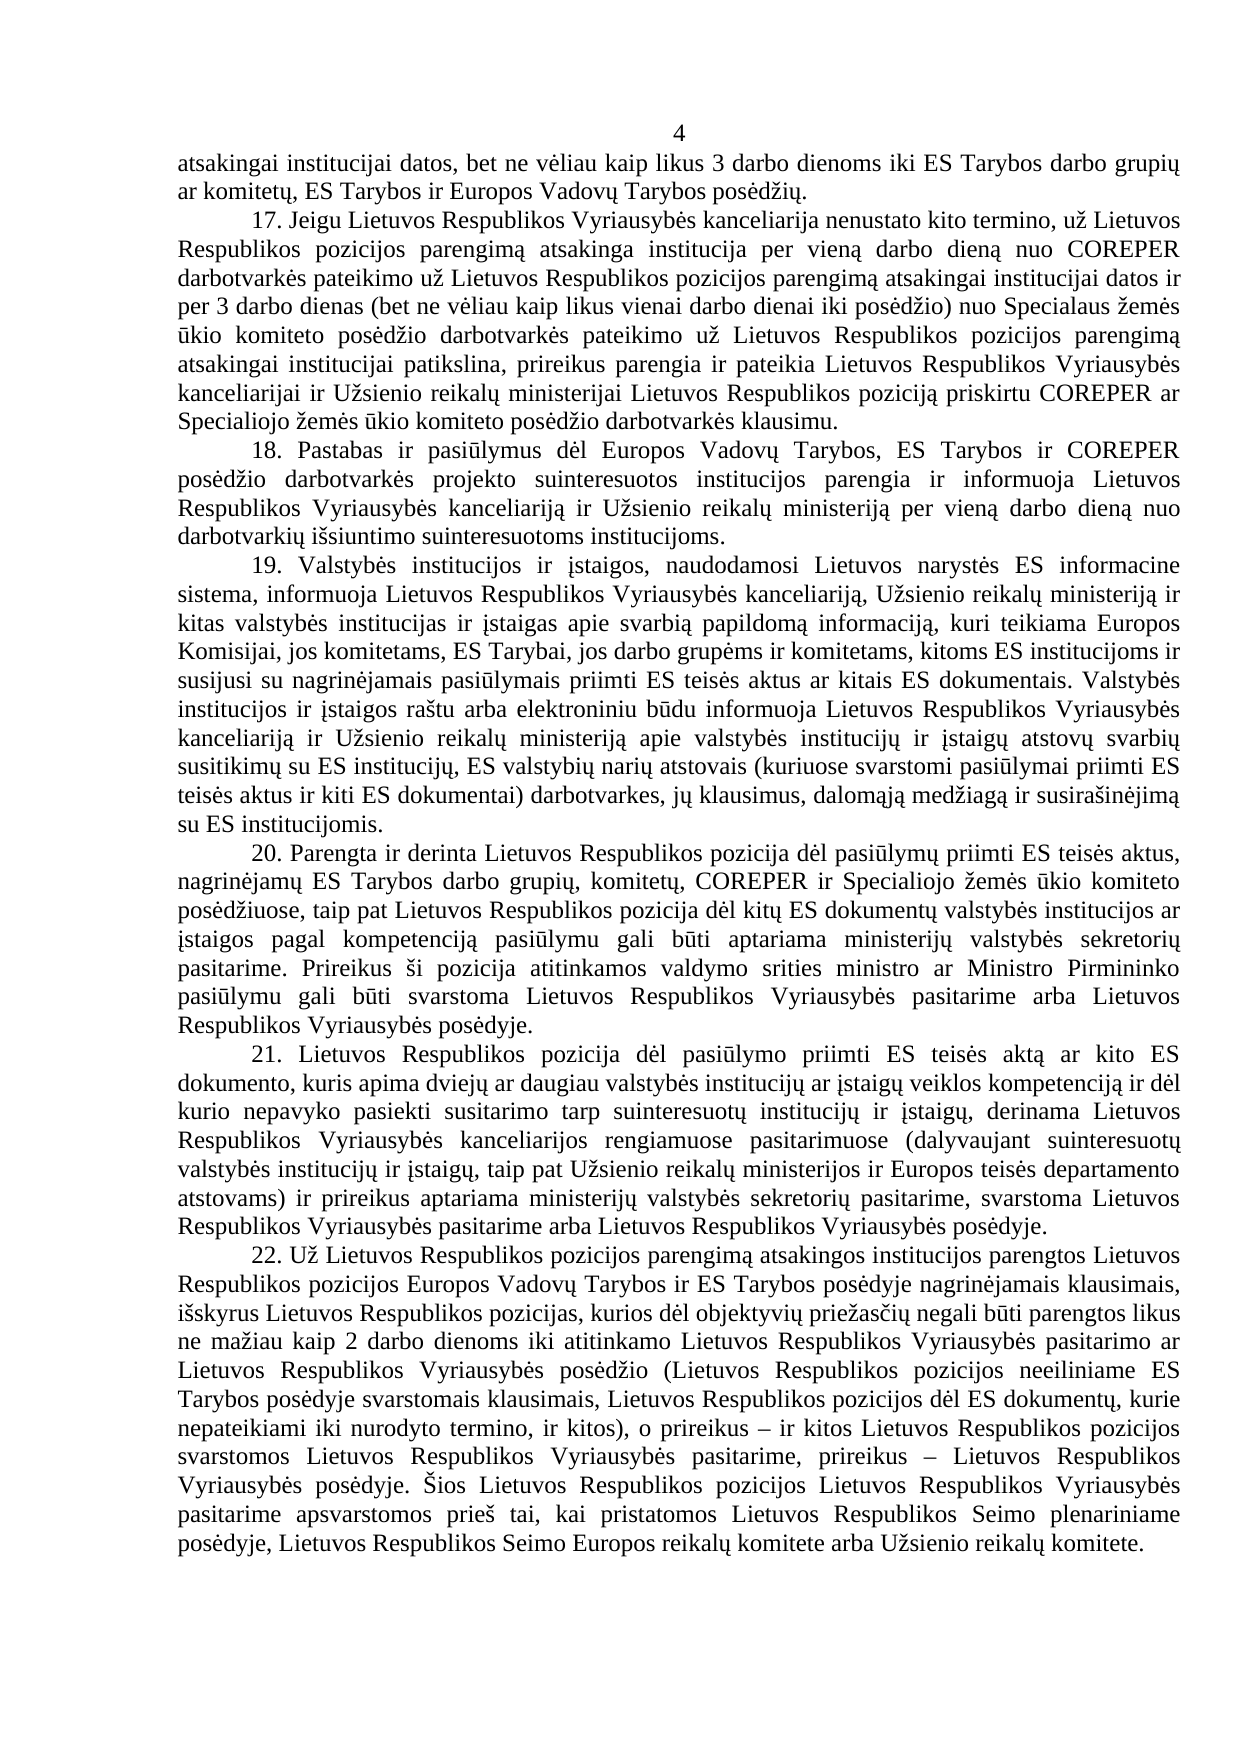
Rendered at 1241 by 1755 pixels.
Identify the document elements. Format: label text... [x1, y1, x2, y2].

text 22. Už Lietuvos Respublikos pozicijos parengimą atsakingos institucijos parengtos Lietuvos Respublikos pozicijos Europos Vadovų Tarybos ir ES Tarybos posėdyje nagrinėjamais klausimais, išskyrus Lietuvos Respublikos pozicijas, kurios dėl objektyvių priežasčių negali būti parengtos likus ne mažiau kaip 2 darbo dienoms iki atitinkamo Lietuvos Respublikos Vyriausybės pasitarimo ar Lietuvos Respublikos Vyriausybės posėdžio (Lietuvos Respublikos pozicijos neeiliniame ES Tarybos posėdyje svarstomais klausimais, Lietuvos Respublikos pozicijos dėl ES dokumentų, kurie nepateikiami iki nurodyto termino, ir kitos), o prireikus – ir kitos Lietuvos Respublikos pozicijos svarstomos Lietuvos Respublikos Vyriausybės pasitarime, prireikus – Lietuvos Respublikos Vyriausybės posėdyje. Šios Lietuvos Respublikos pozicijos Lietuvos Respublikos Vyriausybės pasitarime apsvarstomos prieš tai, kai pristatomos Lietuvos Respublikos Seimo plenariniame posėdyje, Lietuvos Respublikos Seimo Europos reikalų komitete arba Užsienio reikalų komitete. [177, 1240, 1181, 1556]
text 18. Pastabas ir pasiūlymus dėl Europos Vadovų Tarybos, ES Tarybos ir COREPER posėdžio darbotvarkės projekto suinteresuotos institucijos parengia ir informuoja Lietuvos Respublikos Vyriausybės kanceliariją ir Užsienio reikalų ministeriją per vieną darbo dieną nuo darbotvarkių išsiuntimo suinteresuotoms institucijoms. [177, 435, 1181, 550]
text 19. Valstybės institucijos ir įstaigos, naudodamosi Lietuvos narystės ES informacine sistema, informuoja Lietuvos Respublikos Vyriausybės kanceliariją, Užsienio reikalų ministeriją ir kitas valstybės institucijas ir įstaigas apie svarbią papildomą informaciją, kuri teikiama Europos Komisijai, jos komitetams, ES Tarybai, jos darbo grupėms ir komitetams, kitoms ES institucijoms ir susijusi su nagrinėjamais pasiūlymais priimti ES teisės aktus ar kitais ES dokumentais. Valstybės institucijos ir įstaigos raštu arba elektroniniu būdu informuoja Lietuvos Respublikos Vyriausybės kanceliariją ir Užsienio reikalų ministeriją apie valstybės institucijų ir įstaigų atstovų svarbių susitikimų su ES institucijų, ES valstybių narių atstovais (kuriuose svarstomi pasiūlymai priimti ES teisės aktus ir kiti ES dokumentai) darbotvarkes, jų klausimus, dalomąją medžiagą ir susirašinėjimą su ES institucijomis. [177, 550, 1181, 838]
text atsakingai institucijai datos, bet ne vėliau kaip likus 3 darbo dienoms iki ES Tarybos darbo grupių ar komitetų, ES Tarybos ir Europos Vadovų Tarybos posėdžių. [177, 148, 1181, 205]
text 20. Parengta ir derinta Lietuvos Respublikos pozicija dėl pasiūlymų priimti ES teisės aktus, nagrinėjamų ES Tarybos darbo grupių, komitetų, COREPER ir Specialiojo žemės ūkio komiteto posėdžiuose, taip pat Lietuvos Respublikos pozicija dėl kitų ES dokumentų valstybės institucijos ar įstaigos pagal kompetenciją pasiūlymu gali būti aptariama ministerijų valstybės sekretorių pasitarime. Prireikus ši pozicija atitinkamos valdymo srities ministro ar Ministro Pirmininko pasiūlymu gali būti svarstoma Lietuvos Respublikos Vyriausybės pasitarime arba Lietuvos Respublikos Vyriausybės posėdyje. [177, 838, 1181, 1039]
text 21. Lietuvos Respublikos pozicija dėl pasiūlymo priimti ES teisės aktą ar kito ES dokumento, kuris apima dviejų ar daugiau valstybės institucijų ar įstaigų veiklos kompetenciją ir dėl kurio nepavyko pasiekti susitarimo tarp suinteresuotų institucijų ir įstaigų, derinama Lietuvos Respublikos Vyriausybės kanceliarijos rengiamuose pasitarimuose (dalyvaujant suinteresuotų valstybės institucijų ir įstaigų, taip pat Užsienio reikalų ministerijos ir Europos teisės departamento atstovams) ir prireikus aptariama ministerijų valstybės sekretorių pasitarime, svarstoma Lietuvos Respublikos Vyriausybės pasitarime arba Lietuvos Respublikos Vyriausybės posėdyje. [177, 1039, 1181, 1240]
text 17. Jeigu Lietuvos Respublikos Vyriausybės kanceliarija nenustato kito termino, už Lietuvos Respublikos pozicijos parengimą atsakinga institucija per vieną darbo dieną nuo COREPER darbotvarkės pateikimo už Lietuvos Respublikos pozicijos parengimą atsakingai institucijai datos ir per 3 darbo dienas (bet ne vėliau kaip likus vienai darbo dienai iki posėdžio) nuo Specialaus žemės ūkio komiteto posėdžio darbotvarkės pateikimo už Lietuvos Respublikos pozicijos parengimą atsakingai institucijai patikslina, prireikus parengia ir pateikia Lietuvos Respublikos Vyriausybės kanceliarijai ir Užsienio reikalų ministerijai Lietuvos Respublikos poziciją priskirtu COREPER ar Specialiojo žemės ūkio komiteto posėdžio darbotvarkės klausimu. [177, 205, 1181, 435]
